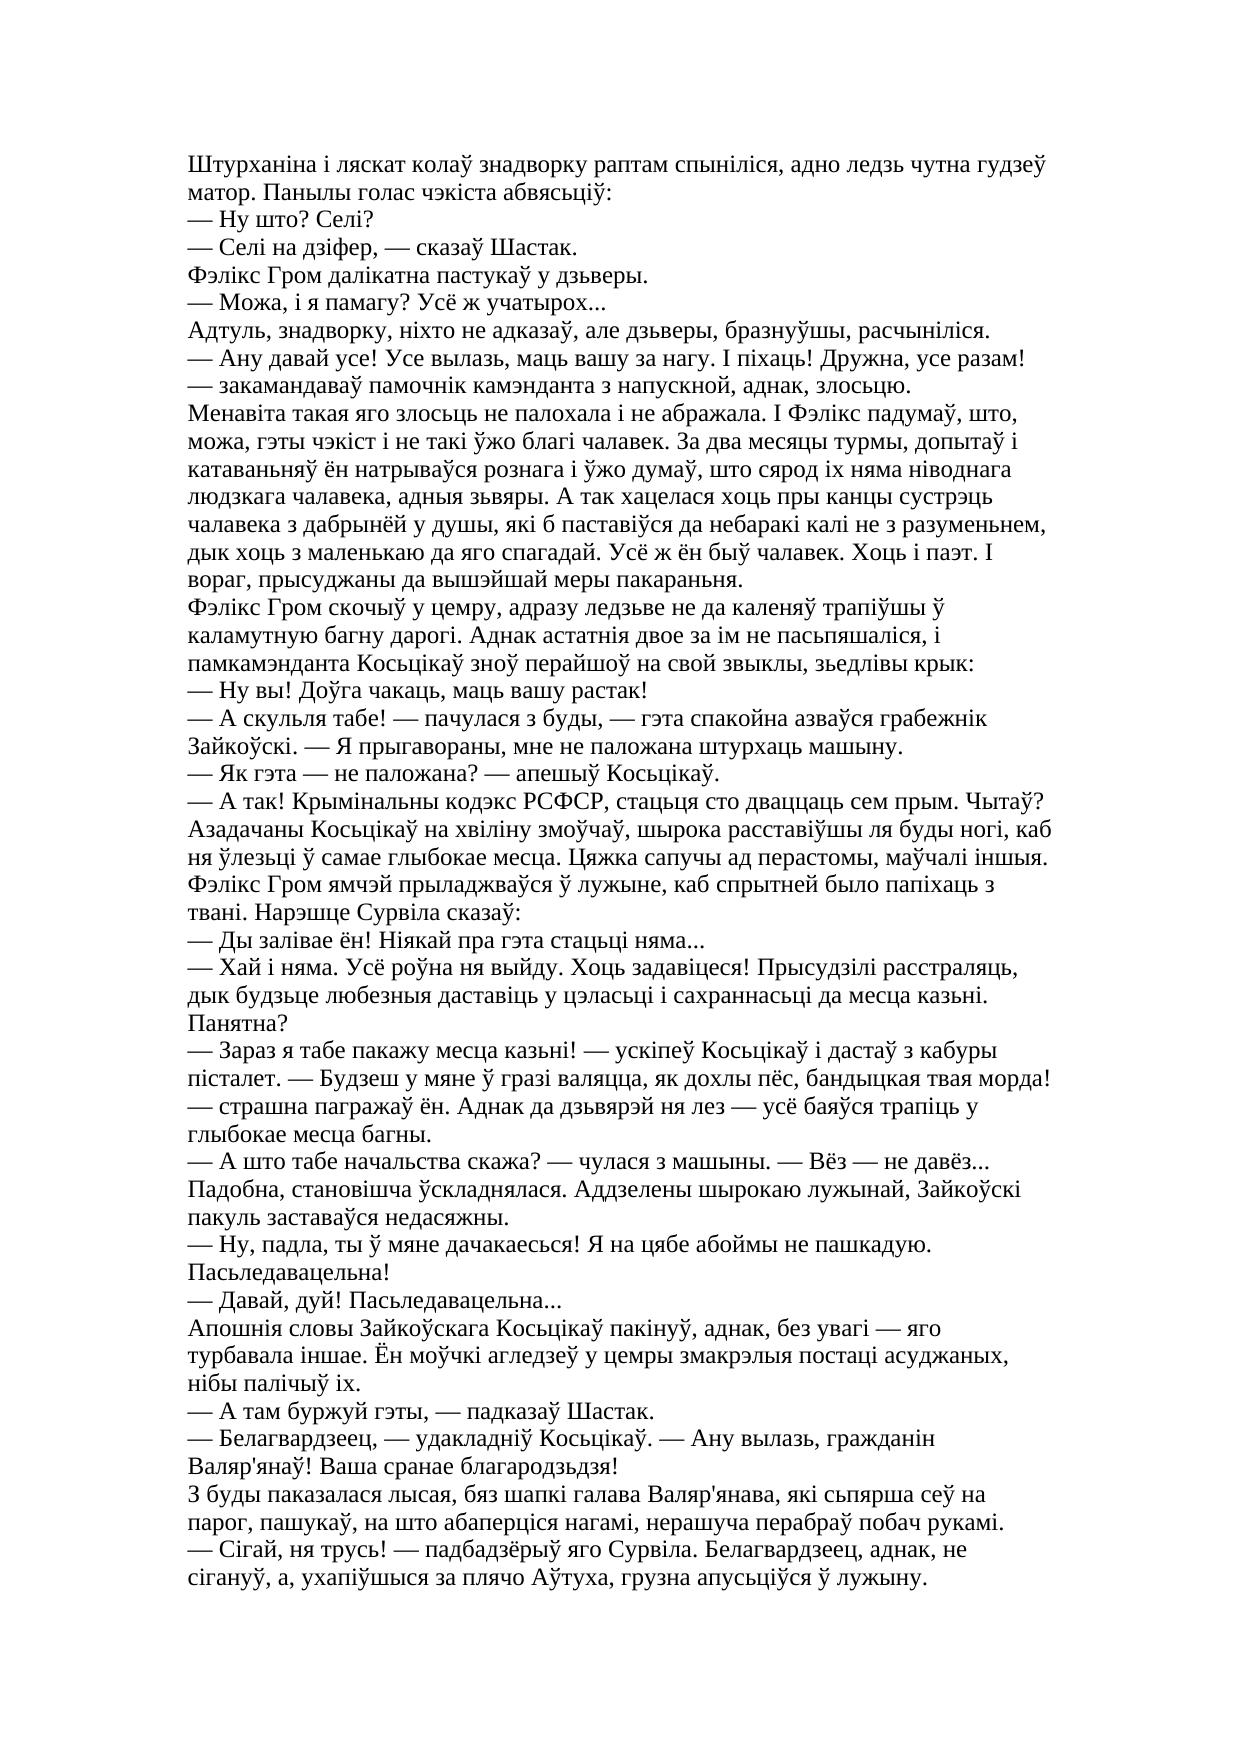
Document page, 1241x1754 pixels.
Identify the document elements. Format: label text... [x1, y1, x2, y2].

text Адтуль, знадворку, ніхто не адказаў, але дзьверы, бразнуўшы, расчыніліся. [187, 316, 1053, 344]
text З буды паказалася лысая, бяз шапкі галава Валяр'янава, які сьпярша сеў на парог, пашукаў, на што абаперціся нагамі, нерашуча перабраў побач рукамі. [187, 1480, 1053, 1535]
text — Белагвардзеец, — удакладніў Косьцікаў. — Ану вылазь, гражданін Валяр'янаў! Ваша сранае благародзьдзя! [187, 1424, 1053, 1480]
text — Зараз я табе пакажу месца казьні! — ускіпеў Косьцікаў і дастаў з кабуры пісталет. — Будзеш у мяне ў гразі валяцца, як дохлы пёс, бандыцкая твая морда! — страшна пагражаў ён. Аднак да дзьвярэй ня лез — усё баяўся трапіць у глыбокае месца багны. [187, 1037, 1053, 1147]
text Менавіта такая яго злосьць не палохала і не абражала. I Фэлікс падумаў, што, можа, гэты чэкіст і не такі ўжо благі чалавек. За два месяцы турмы, допытаў і катаваньняў ён натрываўся рознага і ўжо думаў, што сярод іх няма ніводнага людзкага чалавека, адныя зьвяры. А так хацелася хоць пры канцы сустрэць чалавека з дабрынёй у душы, які б паставіўся да небаракі калі не з разуменьнем, дык хоць з маленькаю да яго спагадай. Усё ж ён быў чалавек. Хоць і паэт. I вораг, прысуджаны да вышэйшай меры пакараньня. [187, 399, 1053, 593]
text — Як гэта — не паложана? — апешыў Косьцікаў. [187, 759, 1053, 787]
text — Ну што? Селі? [187, 205, 1053, 233]
text Фэлікс Гром далікатна пастукаў у дзьверы. [187, 261, 1053, 288]
text — Можа, і я памагу? Усё ж учатырох... [187, 288, 1053, 316]
text — Селі на дзіфер, — сказаў Шастак. [187, 233, 1053, 261]
text Штурханіна і ляскат колаў знадворку раптам спыніліся, адно ледзь чутна гудзеў матор. Панылы голас чэкіста абвясьціў: [187, 150, 1053, 205]
text — А скульля табе! — пачулася з буды, — гэта спакойна азваўся грабежнік Зайкоўскі. — Я прыгавораны, мне не паложана штурхаць машыну. [187, 704, 1053, 759]
text Азадачаны Косьцікаў на хвіліну змоўчаў, шырока расставіўшы ля буды ногі, каб ня ўлезьці ў самае глыбокае месца. Цяжка сапучы ад перастомы, маўчалі іншыя. Фэлікс Гром ямчэй прыладжваўся ў лужыне, каб спрытней было папіхаць з твані. Нарэшце Сурвіла сказаў: [187, 815, 1053, 926]
text Фэлікс Гром скочыў у цемру, адразу ледзьве не да каленяў трапіўшы ў каламутную багну дарогі. Аднак астатнія двое за ім не пасьпяшаліся, і памкамэнданта Косьцікаў зноў перайшоў на свой звыклы, зьедлівы крык: [187, 593, 1053, 676]
text — Ану давай усе! Усе вылазь, маць вашу за нагу. I піхаць! Дружна, усе разам! — закамандаваў памочнік камэнданта з напускной, аднак, злосьцю. [187, 344, 1053, 399]
text Апошнія словы Зайкоўскага Косьцікаў пакінуў, аднак, без увагі — яго турбавала іншае. Ён моўчкі агледзеў у цемры змакрэлыя постаці асуджаных, нібы палічыў іх. [187, 1314, 1053, 1397]
text — Давай, дуй! Пасьледавацельна... [187, 1286, 1053, 1314]
text — Хай і няма. Усё роўна ня выйду. Хоць задавіцеся! Прысудзілі расстраляць, дык будзьце любезныя даставіць у цэласьці і сахраннасьці да месца казьні. Панятна? [187, 953, 1053, 1037]
text — Ну вы! Доўга чакаць, маць вашу растак! [187, 676, 1053, 704]
text — Ды залівае ён! Ніякай пра гэта стацьці няма... [187, 926, 1053, 953]
text Падобна, становішча ўскладнялася. Аддзелены шырокаю лужынай, Зайкоўскі пакуль заставаўся недасяжны. [187, 1175, 1053, 1231]
text — А што табе начальства скажа? — чулася з машыны. — Вёз — не давёз... [187, 1147, 1053, 1175]
text — А так! Крымінальны кодэкс РСФСР, стацьця сто дваццаць сем прым. Чытаў? [187, 787, 1053, 815]
text — Ну, падла, ты ў мяне дачакаесься! Я на цябе абоймы не пашкадую. Пасьледавацельна! [187, 1231, 1053, 1286]
text — А там буржуй гэты, — падказаў Шастак. [187, 1397, 1053, 1424]
text — Сігай, ня трусь! — падбадзёрыў яго Сурвіла. Белагвардзеец, аднак, не сігануў, а, ухапіўшыся за плячо Аўтуха, грузна апусьціўся ў лужыну. [187, 1535, 1053, 1591]
